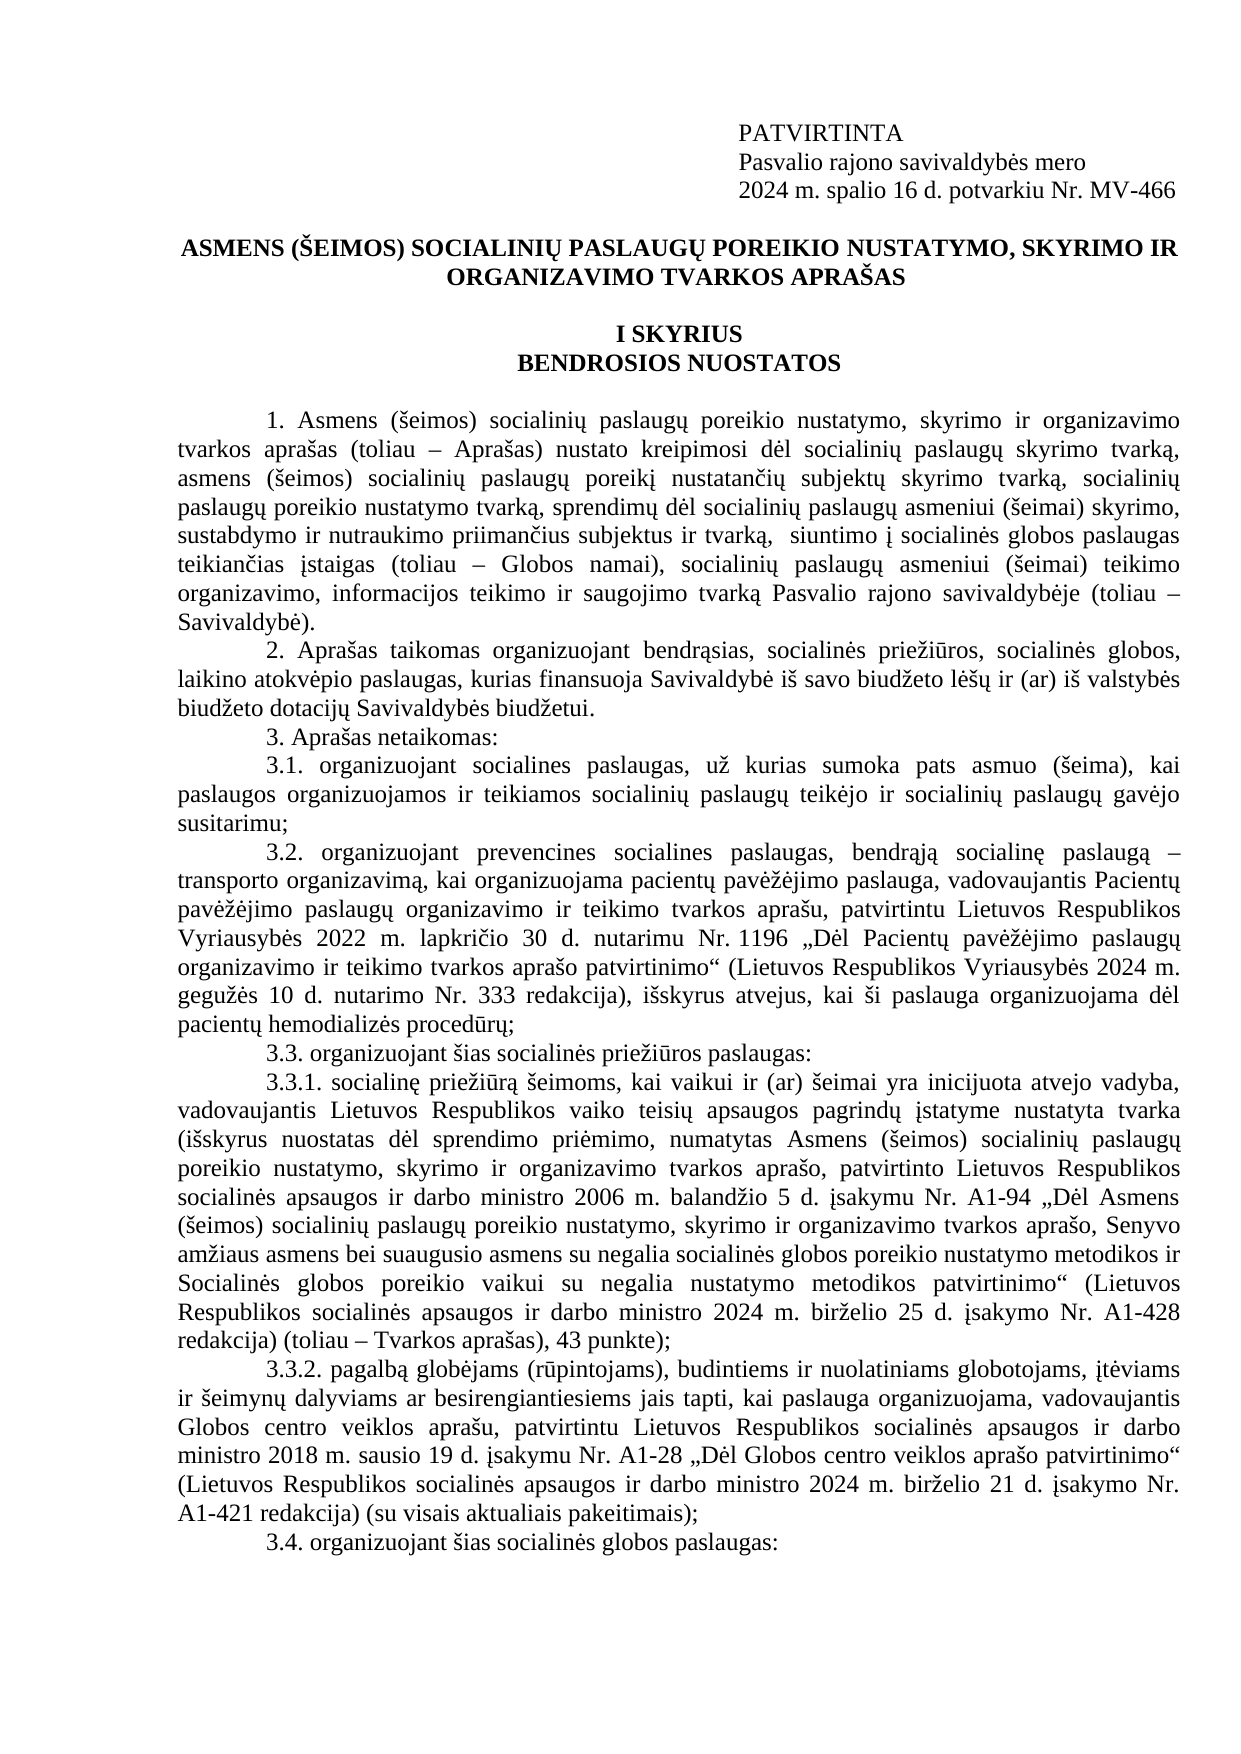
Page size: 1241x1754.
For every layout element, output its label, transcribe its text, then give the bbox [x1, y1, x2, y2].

text 3.3. organizuojant šias socialinės priežiūros paslaugas: [177, 1038, 1181, 1067]
text 3.3.1. socialinę priežiūrą šeimoms, kai vaikui ir (ar) šeimai yra inicijuota atvejo vadyba, vadovaujantis Lietuvos Respublikos vaiko teisių apsaugos pagrindų įstatyme nustatyta tvarka (išskyrus nuostatas dėl sprendimo priėmimo, numatytas Asmens (šeimos) socialinių paslaugų poreikio nustatymo, skyrimo ir organizavimo tvarkos aprašo, patvirtinto Lietuvos Respublikos socialinės apsaugos ir darbo ministro 2006 m. balandžio 5 d. įsakymu Nr. A1-94 „Dėl Asmens (šeimos) socialinių paslaugų poreikio nustatymo, skyrimo ir organizavimo tvarkos aprašo, Senyvo amžiaus asmens bei suaugusio asmens su negalia socialinės globos poreikio nustatymo metodikos ir Socialinės globos poreikio vaikui su negalia nustatymo metodikos patvirtinimo“ (Lietuvos Respublikos socialinės apsaugos ir darbo ministro 2024 m. birželio 25 d. įsakymo Nr. A1-428 redakcija) (toliau – Tvarkos aprašas), 43 punkte); [177, 1067, 1181, 1354]
text 3. Aprašas netaikomas: [177, 722, 1181, 751]
text 3.2. organizuojant prevencines socialines paslaugas, bendrąją socialinę paslaugą – transporto organizavimą, kai organizuojama pacientų pavėžėjimo paslauga, vadovaujantis Pacientų pavėžėjimo paslaugų organizavimo ir teikimo tvarkos aprašu, patvirtintu Lietuvos Respublikos Vyriausybės 2022 m. lapkričio 30 d. nutarimu Nr. 1196 „Dėl Pacientų pavėžėjimo paslaugų organizavimo ir teikimo tvarkos aprašo patvirtinimo“ (Lietuvos Respublikos Vyriausybės 2024 m. gegužės 10 d. nutarimo Nr. 333 redakcija), išskyrus atvejus, kai ši paslauga organizuojama dėl pacientų hemodializės procedūrų; [177, 837, 1181, 1038]
text 1. Asmens (šeimos) socialinių paslaugų poreikio nustatymo, skyrimo ir organizavimo tvarkos aprašas (toliau – Aprašas) nustato kreipimosi dėl socialinių paslaugų skyrimo tvarką, asmens (šeimos) socialinių paslaugų poreikį nustatančių subjektų skyrimo tvarką, socialinių paslaugų poreikio nustatymo tvarką, sprendimų dėl socialinių paslaugų asmeniui (šeimai) skyrimo, sustabdymo ir nutraukimo priimančius subjektus ir tvarką, siuntimo į socialinės globos paslaugas teikiančias įstaigas (toliau – Globos namai), socialinių paslaugų asmeniui (šeimai) teikimo organizavimo, informacijos teikimo ir saugojimo tvarką Pasvalio rajono savivaldybėje (toliau – Savivaldybė). [177, 406, 1181, 636]
text 2024 m. spalio 16 d. potvarkiu Nr. MV-466 [177, 176, 1181, 204]
text ASMENS (ŠEIMOS) SOCIALINIŲ PASLAUGŲ POREIKIO NUSTATYMO, SKYRIMO IR ORGANIZAVIMO TVARKOS APRAŠAS [177, 233, 1181, 291]
text PATVIRTINTA [402, 118, 1181, 147]
text 2. Aprašas taikomas organizuojant bendrąsias, socialinės priežiūros, socialinės globos, laikino atokvėpio paslaugas, kurias finansuoja Savivaldybė iš savo biudžeto lėšų ir (ar) iš valstybės biudžeto dotacijų Savivaldybės biudžetui. [177, 636, 1181, 722]
text I SKYRIUS [177, 319, 1181, 348]
text 3.3.2. pagalbą globėjams (rūpintojams), budintiems ir nuolatiniams globotojams, įtėviams ir šeimynų dalyviams ar besirengiantiesiems jais tapti, kai paslauga organizuojama, vadovaujantis Globos centro veiklos aprašu, patvirtintu Lietuvos Respublikos socialinės apsaugos ir darbo ministro 2018 m. sausio 19 d. įsakymu Nr. A1-28 „Dėl Globos centro veiklos aprašo patvirtinimo“ (Lietuvos Respublikos socialinės apsaugos ir darbo ministro 2024 m. birželio 21 d. įsakymo Nr. A1-421 redakcija) (su visais aktualiais pakeitimais); [177, 1354, 1181, 1527]
text Pasvalio rajono savivaldybės mero [177, 147, 1181, 176]
text 3.1. organizuojant socialines paslaugas, už kurias sumoka pats asmuo (šeima), kai paslaugos organizuojamos ir teikiamos socialinių paslaugų teikėjo ir socialinių paslaugų gavėjo susitarimu; [177, 751, 1181, 837]
text BENDROSIOS NUOSTATOS [177, 348, 1181, 377]
text 3.4. organizuojant šias socialinės globos paslaugas: [177, 1527, 1181, 1556]
